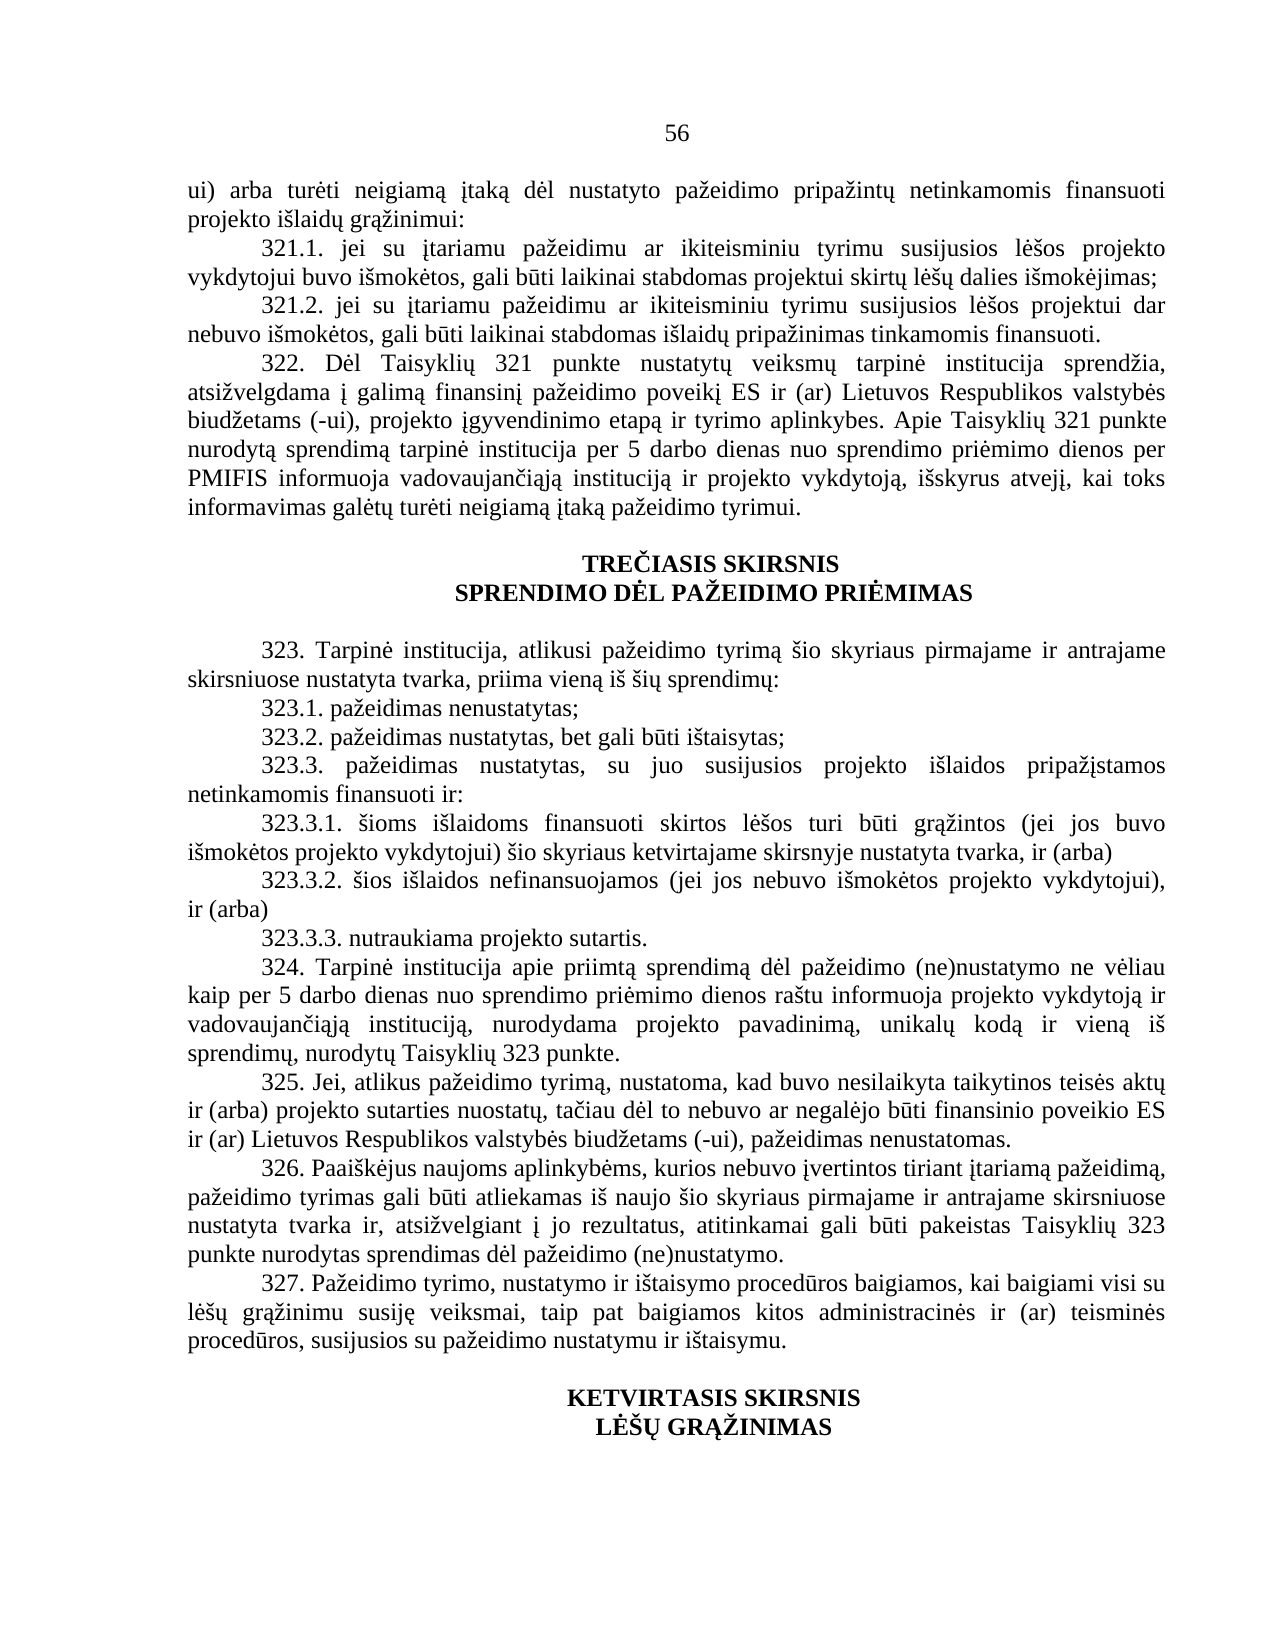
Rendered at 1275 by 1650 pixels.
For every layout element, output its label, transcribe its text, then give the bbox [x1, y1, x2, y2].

text SPRENDIMO DĖL PAŽEIDIMO PRIĖMIMAS [187, 578, 1167, 607]
text 323.3.3. nutraukiama projekto sutartis. [187, 923, 1167, 952]
subtitle TREČIASIS skirsnis [187, 549, 1167, 578]
subtitle KETVIRTASIS skirsnis [187, 1383, 1167, 1412]
text 323.2. pažeidimas nustatytas, bet gali būti ištaisytas; [187, 722, 1167, 751]
text 324. Tarpinė institucija apie priimtą sprendimą dėl pažeidimo (ne)nustatymo ne vėliau kaip per 5 darbo dienas nuo sprendimo priėmimo dienos raštu informuoja projekto vykdytoją ir vadovaujančiąją instituciją, nurodydama projekto pavadinimą, unikalų kodą ir vieną iš sprendimų, nurodytų Taisyklių 323 punkte. [187, 952, 1167, 1067]
text 323.3. pažeidimas nustatytas, su juo susijusios projekto išlaidos pripažįstamos netinkamomis finansuoti ir: [187, 751, 1167, 808]
text LĖŠŲ GRĄŽINIMAS [187, 1412, 1167, 1441]
text 327. Pažeidimo tyrimo, nustatymo ir ištaisymo procedūros baigiamos, kai baigiami visi su lėšų grąžinimu susiję veiksmai, taip pat baigiamos kitos administracinės ir (ar) teisminės procedūros, susijusios su pažeidimo nustatymu ir ištaisymu. [187, 1268, 1167, 1354]
text 323. Tarpinė institucija, atlikusi pažeidimo tyrimą šio skyriaus pirmajame ir antrajame skirsniuose nustatyta tvarka, priima vieną iš šių sprendimų: [187, 636, 1167, 693]
text 322. Dėl Taisyklių 321 punkte nustatytų veiksmų tarpinė institucija sprendžia, atsižvelgdama į galimą finansinį pažeidimo poveikį ES ir (ar) Lietuvos Respublikos valstybės biudžetams (-ui), projekto įgyvendinimo etapą ir tyrimo aplinkybes. Apie Taisyklių 321 punkte nurodytą sprendimą tarpinė institucija per 5 darbo dienas nuo sprendimo priėmimo dienos per PMIFIS informuoja vadovaujančiąją instituciją ir projekto vykdytoją, išskyrus atvejį, kai toks informavimas galėtų turėti neigiamą įtaką pažeidimo tyrimui. [187, 348, 1167, 521]
text 321.2. jei su įtariamu pažeidimu ar ikiteisminiu tyrimu susijusios lėšos projektui dar nebuvo išmokėtos, gali būti laikinai stabdomas išlaidų pripažinimas tinkamomis finansuoti. [187, 291, 1167, 348]
text 323.1. pažeidimas nenustatytas; [187, 693, 1167, 722]
text 321.1. jei su įtariamu pažeidimu ar ikiteisminiu tyrimu susijusios lėšos projekto vykdytojui buvo išmokėtos, gali būti laikinai stabdomas projektui skirtų lėšų dalies išmokėjimas; [187, 233, 1167, 291]
text 325. Jei, atlikus pažeidimo tyrimą, nustatoma, kad buvo nesilaikyta taikytinos teisės aktų ir (arba) projekto sutarties nuostatų, tačiau dėl to nebuvo ar negalėjo būti finansinio poveikio ES ir (ar) Lietuvos Respublikos valstybės biudžetams (-ui), pažeidimas nenustatomas. [187, 1067, 1167, 1153]
text ui) arba turėti neigiamą įtaką dėl nustatyto pažeidimo pripažintų netinkamomis finansuoti projekto išlaidų grąžinimui: [187, 176, 1167, 233]
text 323.3.1. šioms išlaidoms finansuoti skirtos lėšos turi būti grąžintos (jei jos buvo išmokėtos projekto vykdytojui) šio skyriaus ketvirtajame skirsnyje nustatyta tvarka, ir (arba) [187, 808, 1167, 866]
text 326. Paaiškėjus naujoms aplinkybėms, kurios nebuvo įvertintos tiriant įtariamą pažeidimą, pažeidimo tyrimas gali būti atliekamas iš naujo šio skyriaus pirmajame ir antrajame skirsniuose nustatyta tvarka ir, atsižvelgiant į jo rezultatus, atitinkamai gali būti pakeistas Taisyklių 323 punkte nurodytas sprendimas dėl pažeidimo (ne)nustatymo. [187, 1153, 1167, 1268]
text 323.3.2. šios išlaidos nefinansuojamos (jei jos nebuvo išmokėtos projekto vykdytojui), ir (arba) [187, 866, 1167, 923]
